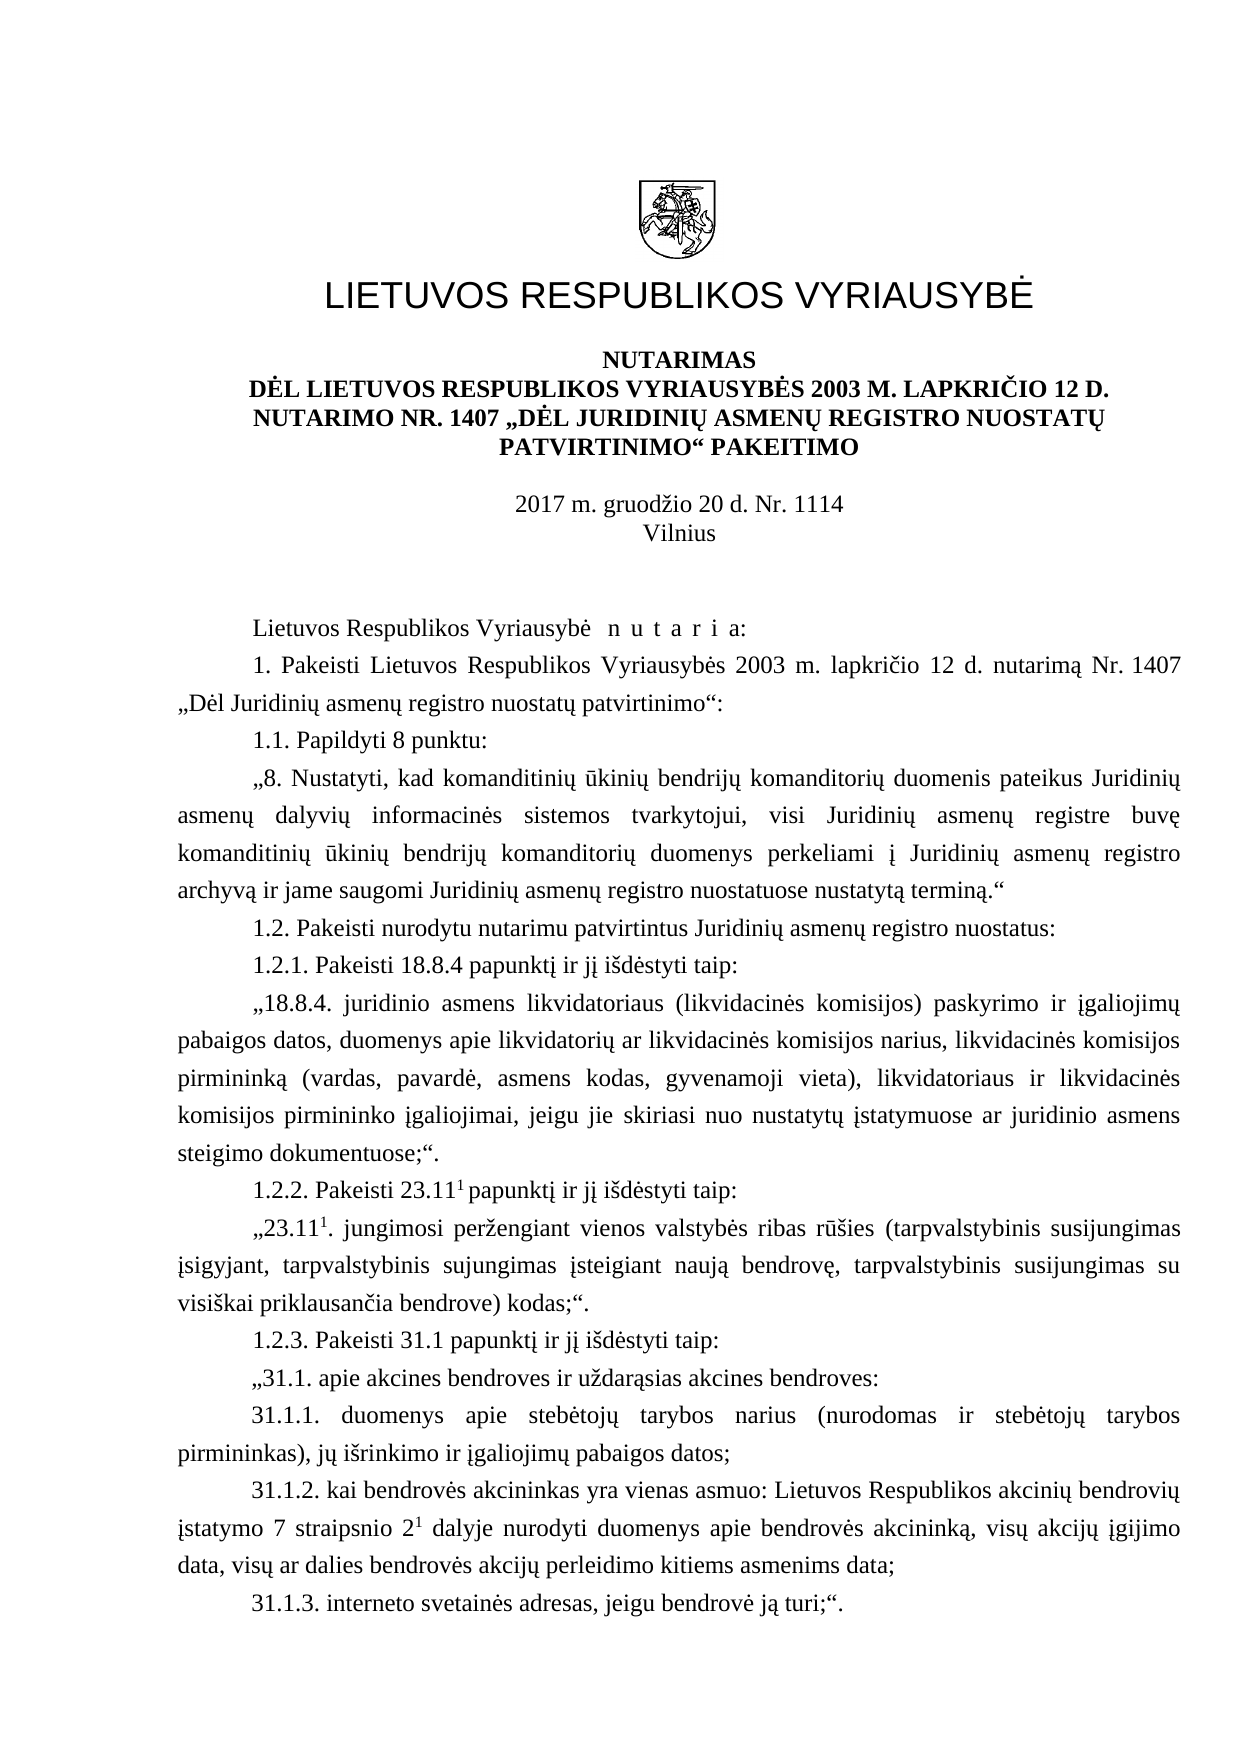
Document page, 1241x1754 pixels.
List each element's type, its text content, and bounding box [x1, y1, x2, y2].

text „31.1. apie akcines bendroves ir uždarąsias akcines bendroves: [162, 1354, 1181, 1392]
text 1.1. Papildyti 8 punktu: [177, 717, 1181, 754]
text 1.2.2. Pakeisti 23.111 papunktį ir jį išdėstyti taip: [177, 1167, 1181, 1204]
text 1. Pakeisti Lietuvos Respublikos Vyriausybės 2003 m. lapkričio 12 d. nutarimą Nr. 1407 „Dėl Juridinių asmenų registro nuostatų patvirtinimo“: [177, 642, 1181, 717]
text „18.8.4. juridinio asmens likvidatoriaus (likvidacinės komisijos) paskyrimo ir įgaliojimų pabaigos datos, duomenys apie likvidatorių ar likvidacinės komisijos narius, likvidacinės komisijos pirmininką (vardas, pavardė, asmens kodas, gyvenamoji vieta), likvidatoriaus ir likvidacinės komisijos pirmininko įgaliojimai, jeigu jie skiriasi nuo nustatytų įstatymuose ar juridinio asmens steigimo dokumentuose;“. [177, 979, 1181, 1167]
text 31.1.3. interneto svetainės adresas, jeigu bendrovė ją turi;“. [162, 1579, 1181, 1617]
text „8. Nustatyti, kad komanditinių ūkinių bendrijų komanditorių duomenis pateikus Juridinių asmenų dalyvių informacinės sistemos tvarkytojui, visi Juridinių asmenų registre buvę komanditinių ūkinių bendrijų komanditorių duomenys perkeliami į Juridinių asmenų registro archyvą ir jame saugomi Juridinių asmenų registro nuostatuose nustatytą terminą.“ [177, 754, 1181, 904]
text Lietuvos Respublikos Vyriausybė [177, 273, 1181, 317]
text 1.2.3. Pakeisti 31.1 papunktį ir jį išdėstyti taip: [177, 1317, 1181, 1354]
text Lietuvos Respublikos Vyriausybė nutaria: [177, 604, 1181, 642]
text 1.2.1. Pakeisti 18.8.4 papunktį ir jį išdėstyti taip: [177, 942, 1181, 979]
text 2017 m. gruodžio 20 d. Nr. 1114 [177, 489, 1181, 518]
text 1.2. Pakeisti nurodytu nutarimu patvirtintus Juridinių asmenų registro nuostatus: [177, 904, 1181, 942]
text Vilnius [177, 518, 1181, 547]
text 31.1.1. duomenys apie stebėtojų tarybos narius (nurodomas ir stebėtojų tarybos pirmininkas), jų išrinkimo ir įgaliojimų pabaigos datos; [177, 1392, 1181, 1467]
text nutarimas [177, 345, 1181, 374]
text „23.111. jungimosi peržengiant vienos valstybės ribas rūšies (tarpvalstybinis susijungimas įsigyjant, tarpvalstybinis sujungimas įsteigiant naują bendrovę, tarpvalstybinis susijungimas su visiškai priklausančia bendrove) kodas;“. [177, 1204, 1181, 1317]
text 31.1.2. kai bendrovės akcininkas yra vienas asmuo: Lietuvos Respublikos akcinių bendrovių įstatymo 7 straipsnio 21 dalyje nurodyti duomenys apie bendrovės akcininką, visų akcijų įgijimo data, visų ar dalies bendrovės akcijų perleidimo kitiems asmenims data; [177, 1467, 1181, 1579]
text DĖL LIETUVOS RESPUBLIKOS VYRIAUSYBĖS 2003 M. LAPKRIČIO 12 D. NUTARIMO NR. 1407 „DĖL JURIDINIŲ ASMENŲ REGISTRO NUOSTATŲ PATVIRTINIMO“ PAKEITIMO [177, 374, 1181, 460]
